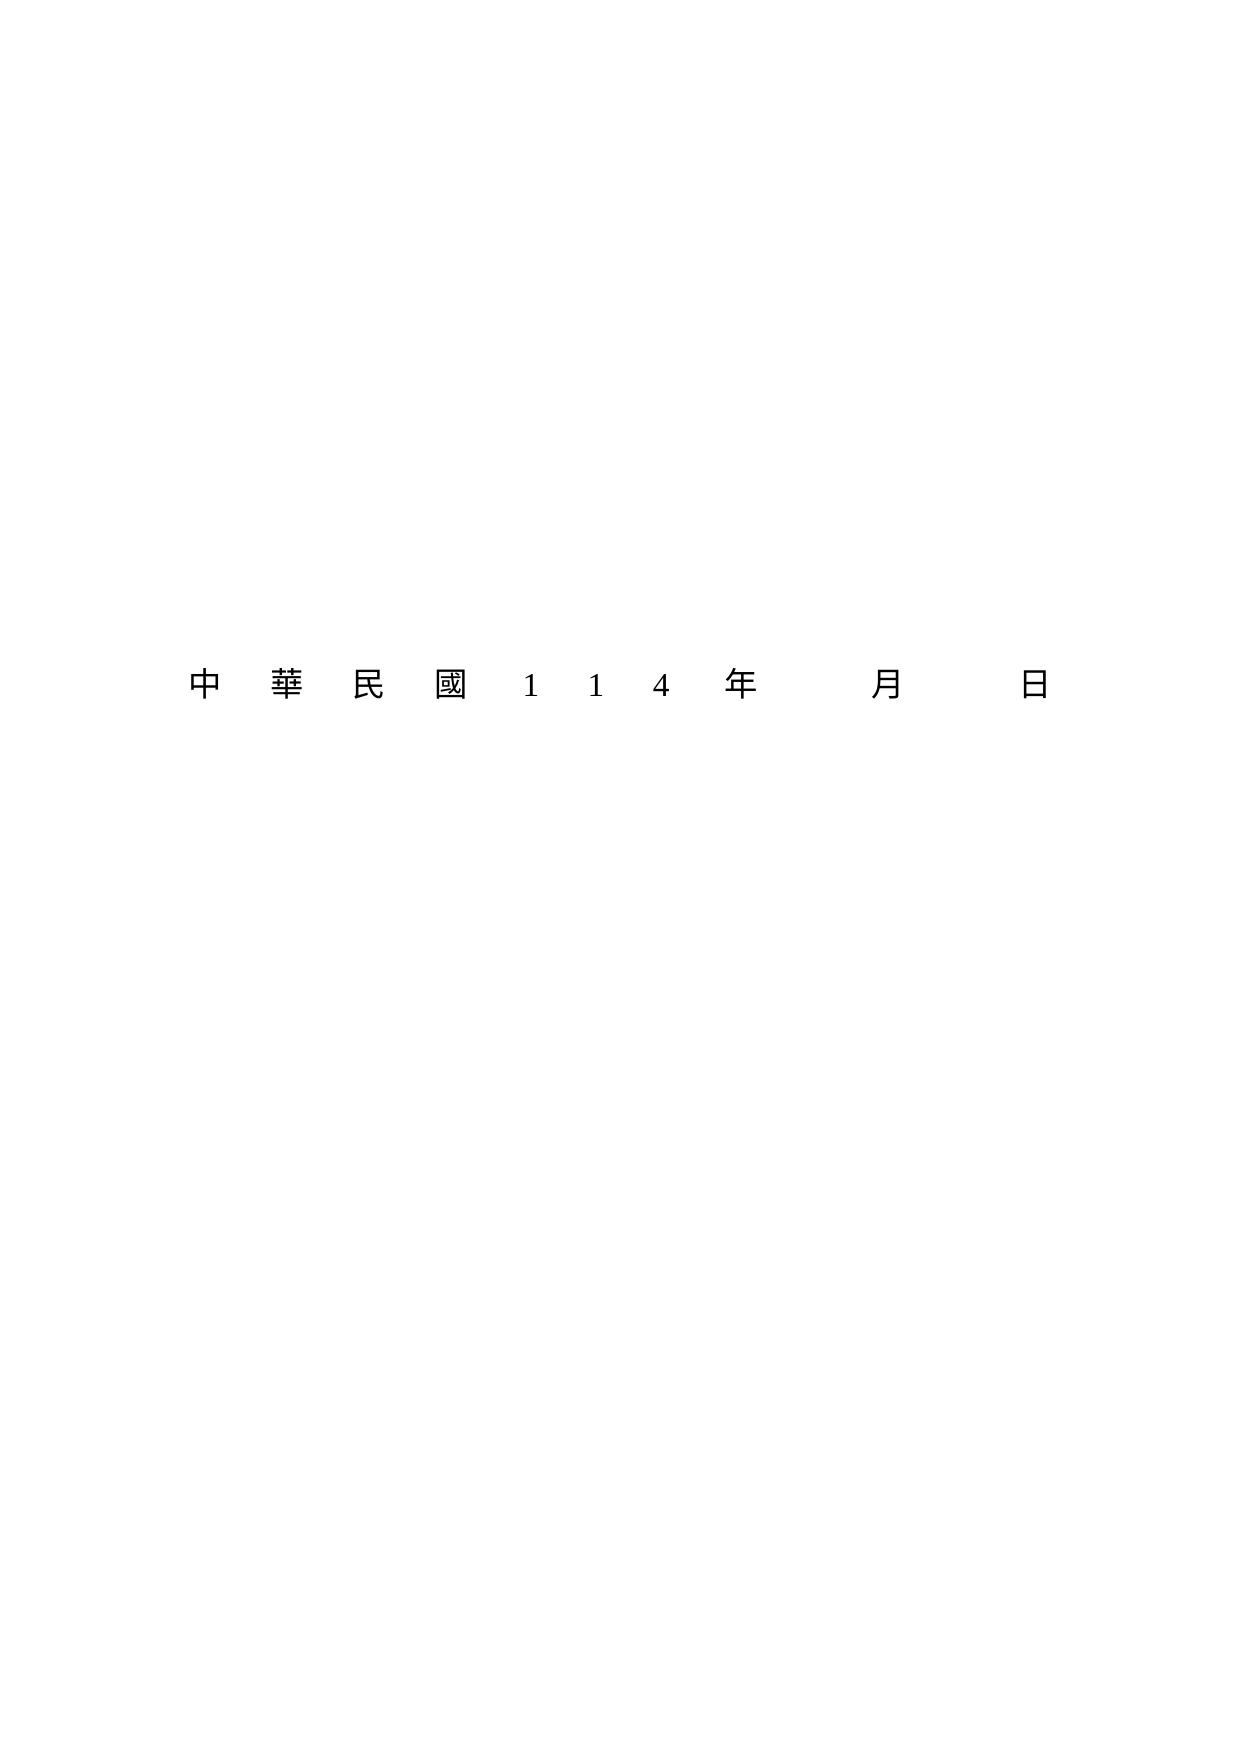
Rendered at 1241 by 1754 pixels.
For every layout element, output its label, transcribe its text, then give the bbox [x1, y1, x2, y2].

text 中華民國114年 月 日 [118, 641, 1122, 703]
